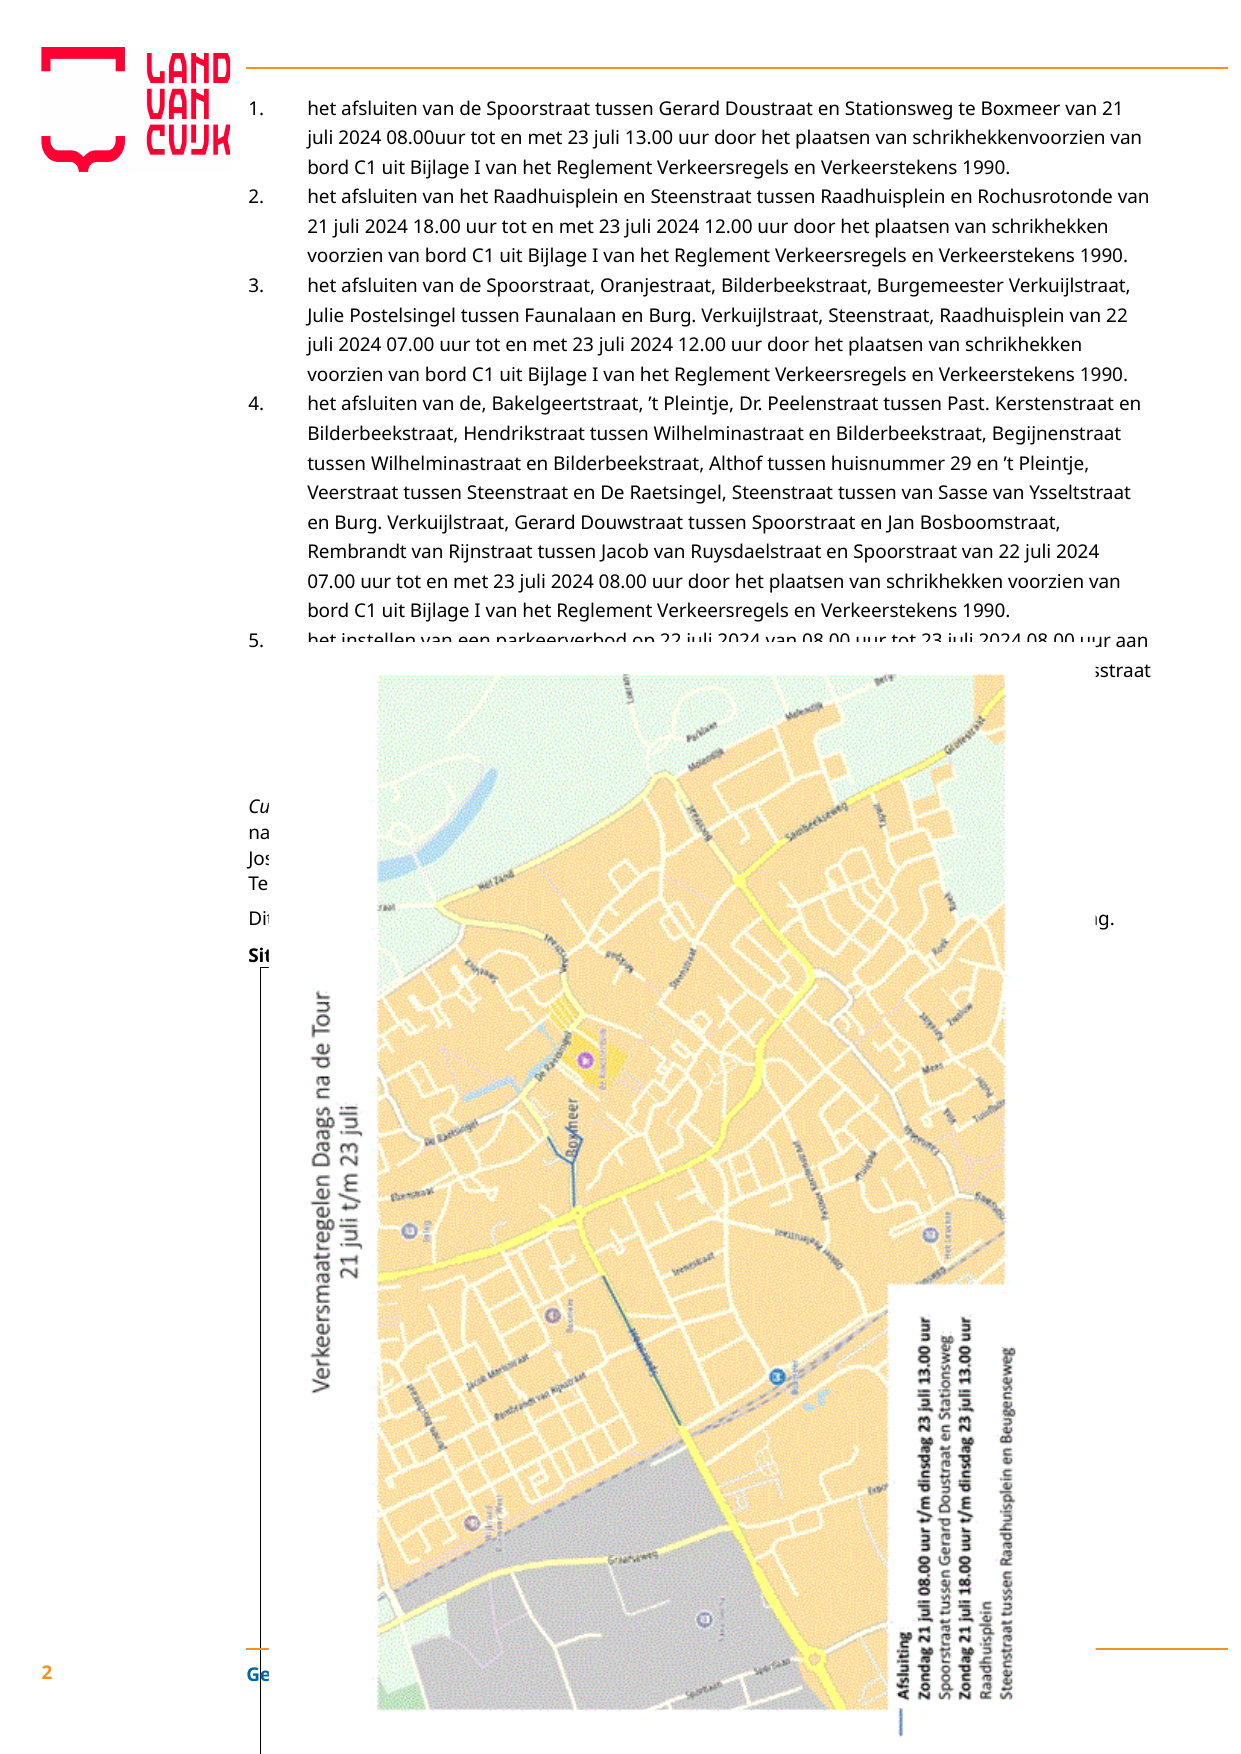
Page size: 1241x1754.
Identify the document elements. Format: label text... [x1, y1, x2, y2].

text namens burgemeester en wethouders van de gemeente Land van Cuijk, [1096, 819, 1152, 845]
list het instellen van een parkeerverbod op 22 juli 2024 van 08.00 uur tot 23 juli 2024 08.00 uur aan beide zijden van de weg in de Frans Halsstraat tussen de Gerard Doustraat en Jacob Marisstraat en aan beide zijden van de weg in de Bakelgeertstraat tussen de Stationsweg en de Oranjestraat te Boxmeer, door het plaatsen van bord E1 uit Bijlage I van het Reglement Verkeersregels en Verkeerstekens 1990. [248, 627, 1152, 771]
text Jos Bennink [248, 845, 268, 871]
list het afsluiten van de Spoorstraat, Oranjestraat, Bilderbeekstraat, Burgemeester Verkuijlstraat, Julie Postelsingel tussen Faunalaan en Burg. Verkuijlstraat, Steenstraat, Raadhuisplein van 22 juli 2024 07.00 uur tot en met 23 juli 2024 12.00 uur door het plaatsen van schrikhekken voorzien van bord C1 uit Bijlage I van het Reglement Verkeersregels en Verkeerstekens 1990. [248, 272, 1152, 387]
picture [41, 47, 231, 172]
list het afsluiten van het Raadhuisplein en Steenstraat tussen Raadhuisplein en Rochusrotonde van 21 juli 2024 18.00 uur tot en met 23 juli 2024 12.00 uur door het plaatsen van schrikhekken voorzien van bord C1 uit Bijlage I van het Reglement Verkeersregels en Verkeerstekens 1990. [248, 183, 1152, 268]
text Jos Bennink [1096, 845, 1152, 871]
list het afsluiten van de Spoorstraat tussen Gerard Doustraat en Stationsweg te Boxmeer van 21 juli 2024 08.00uur tot en met 23 juli 13.00 uur door het plaatsen van schrikhekkenvoorzien van bord C1 uit Bijlage I van het Reglement Verkeersregels en Verkeerstekens 1990. [248, 95, 1152, 180]
picture [268, 642, 1096, 1754]
text Cuijk, 8 juli 2024 [1096, 793, 1152, 819]
list het afsluiten van de, Bakelgeertstraat, ’t Pleintje, Dr. Peelenstraat tussen Past. Kerstenstraat en Bilderbeekstraat, Hendrikstraat tussen Wilhelminastraat en Bilderbeekstraat, Begijnenstraat tussen Wilhelminastraat en Bilderbeekstraat, Althof tussen huisnummer 29 en ’t Pleintje, Veerstraat tussen Steenstraat en De Raetsingel, Steenstraat tussen van Sasse van Ysseltstraat en Burg. Verkuijlstraat, Gerard Douwstraat tussen Spoorstraat en Jan Bosboomstraat, Rembrandt van Rijnstraat tussen Jacob van Ruysdaelstraat en Spoorstraat van 22 juli 2024 07.00 uur tot en met 23 juli 2024 08.00 uur door het plaatsen van schrikhekken voorzien van bord C1 uit Bijlage I van het Reglement Verkeersregels en Verkeerstekens 1990. [248, 391, 1152, 623]
text Cuijk, 8 juli 2024 [248, 793, 268, 819]
text Teammanager Civiel & Verkeer [1096, 871, 1152, 896]
text Situatieschets [248, 947, 268, 966]
text Situatieschets [1096, 947, 1152, 966]
